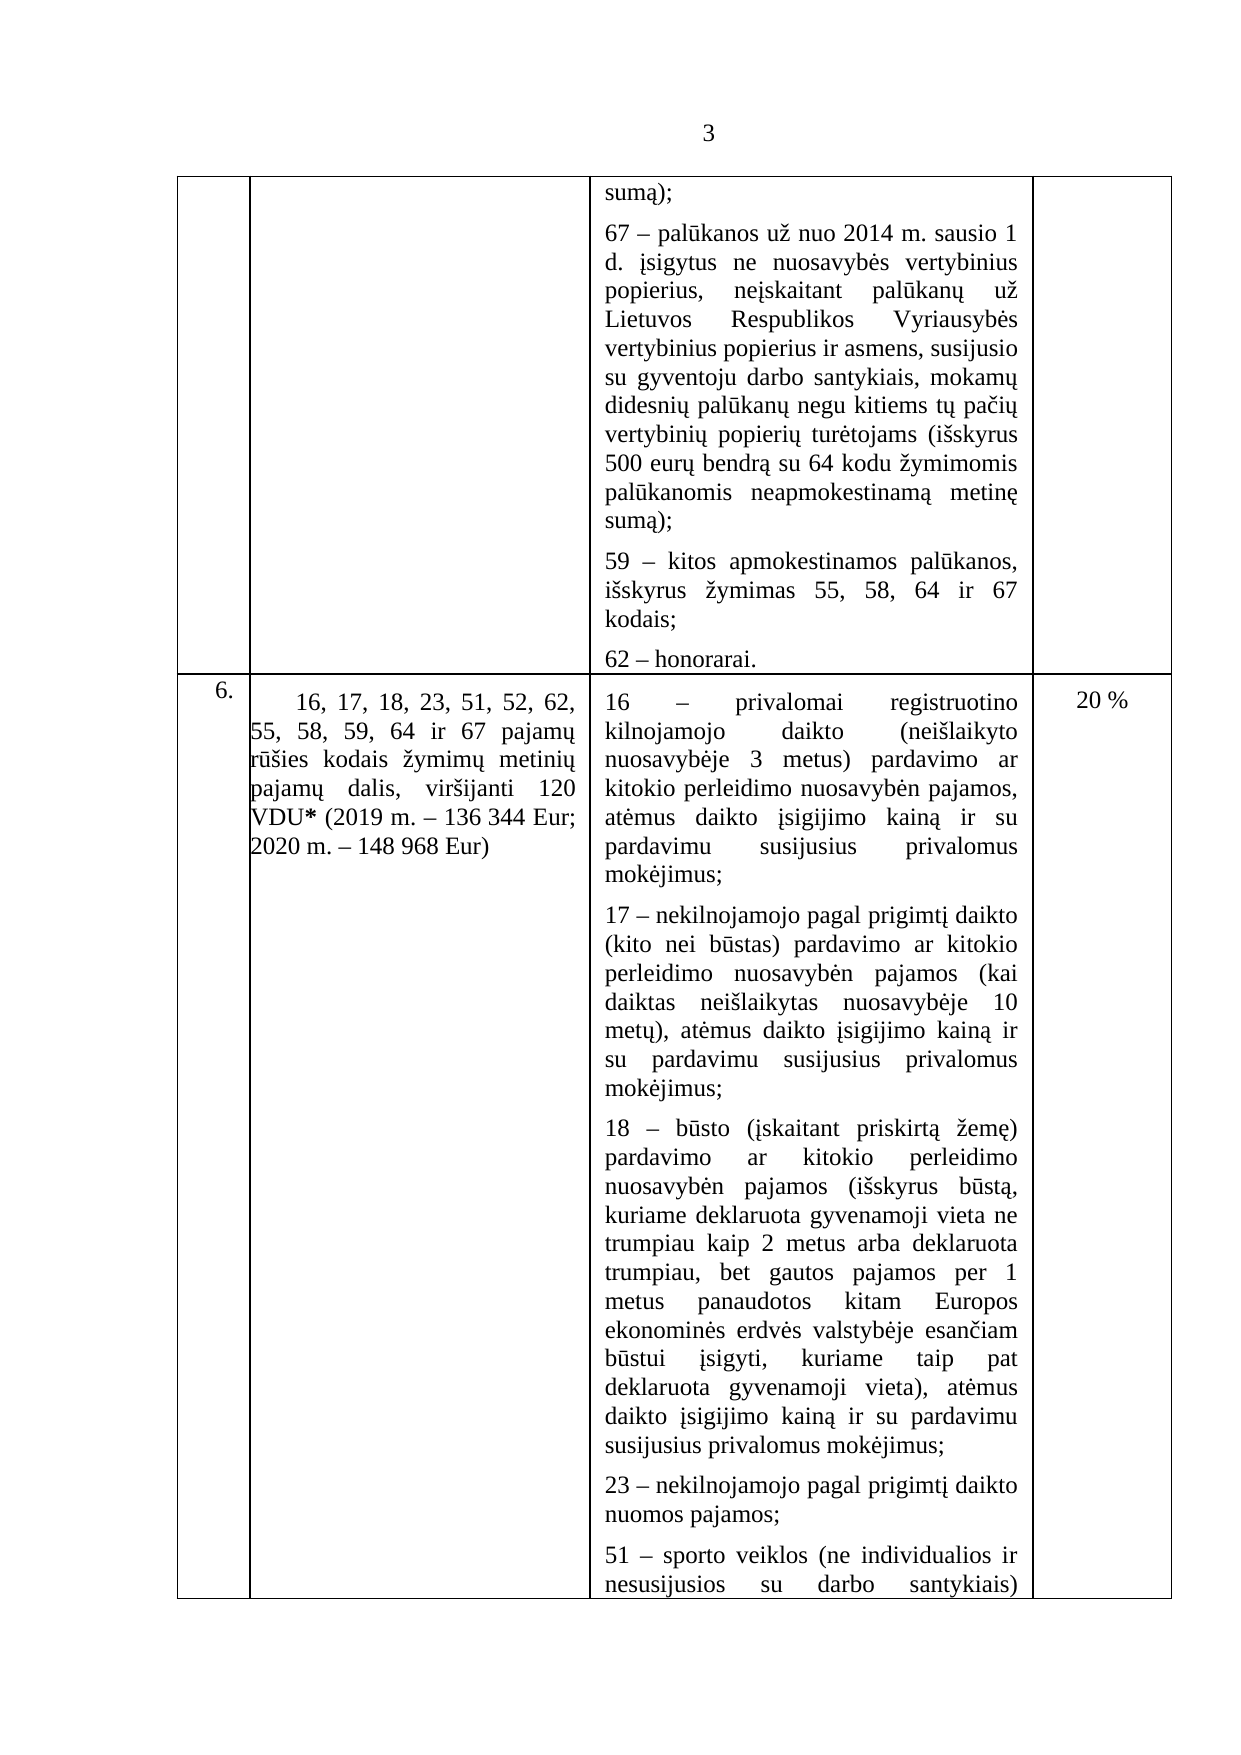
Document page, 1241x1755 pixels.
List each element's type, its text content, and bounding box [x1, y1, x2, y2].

table_cell [178, 177, 249, 673]
table_cell [251, 177, 589, 673]
table_cell [1034, 177, 1171, 673]
table_cell 16 – privalomai registruotino kilnojamojo daikto (neišlaikyto nuosavybėje 3 metus) pardavimo ar kitokio perleidimo nuosavybėn pajamos, atėmus daikto įsigijimo kainą ir su pardavimu susijusius privalomus mokėjimus; 17 – nekilnojamojo pagal prigimtį daikto (kito nei būstas) pardavimo ar kitokio perleidimo nuosavybėn pajamos (kai daiktas neišlaikytas nuosavybėje 10 metų), atėmus daikto įsigijimo kainą ir su pardavimu susijusius privalomus mokėjimus; 18 – būsto (įskaitant priskirtą žemę) pardavimo ar kitokio perleidimo nuosavybėn pajamos (išskyrus būstą, kuriame deklaruota gyvenamoji vieta ne trumpiau kaip 2 metus arba deklaruota trumpiau, bet gautos pajamos per 1 metus panaudotos kitam Europos ekonominės erdvės valstybėje esančiam būstui įsigyti, kuriame taip pat deklaruota gyvenamoji vieta), atėmus daikto įsigijimo kainą ir su pardavimu susijusius privalomus mokėjimus; 23 – nekilnojamojo pagal prigimtį daikto nuomos pajamos; 51 – sporto veiklos (ne individualios ir nesusijusios su darbo santykiais) [591, 675, 1032, 1597]
table_cell 16, 17, 18, 23, 51, 52, 62, 55, 58, 59, 64 ir 67 pajamų rūšies kodais žymimų metinių pajamų dalis, viršijanti 120 VDU* (2019 m. – 136 344 Eur; 2020 m. – 148 968 Eur) [251, 675, 589, 1597]
table_cell 20 % [1034, 675, 1171, 1597]
table_cell sumą); 67 – palūkanos už nuo 2014 m. sausio 1 d. įsigytus ne nuosavybės vertybinius popierius, neįskaitant palūkanų už Lietuvos Respublikos Vyriausybės vertybinius popierius ir asmens, susijusio su gyventoju darbo santykiais, mokamų didesnių palūkanų negu kitiems tų pačių vertybinių popierių turėtojams (išskyrus 500 eurų bendrą su 64 kodu žymimomis palūkanomis neapmokestinamą metinę sumą); 59 – kitos apmokestinamos palūkanos, išskyrus žymimas 55, 58, 64 ir 67 kodais; 62 – honorarai. [591, 177, 1032, 673]
table_cell 6. [178, 675, 249, 1597]
